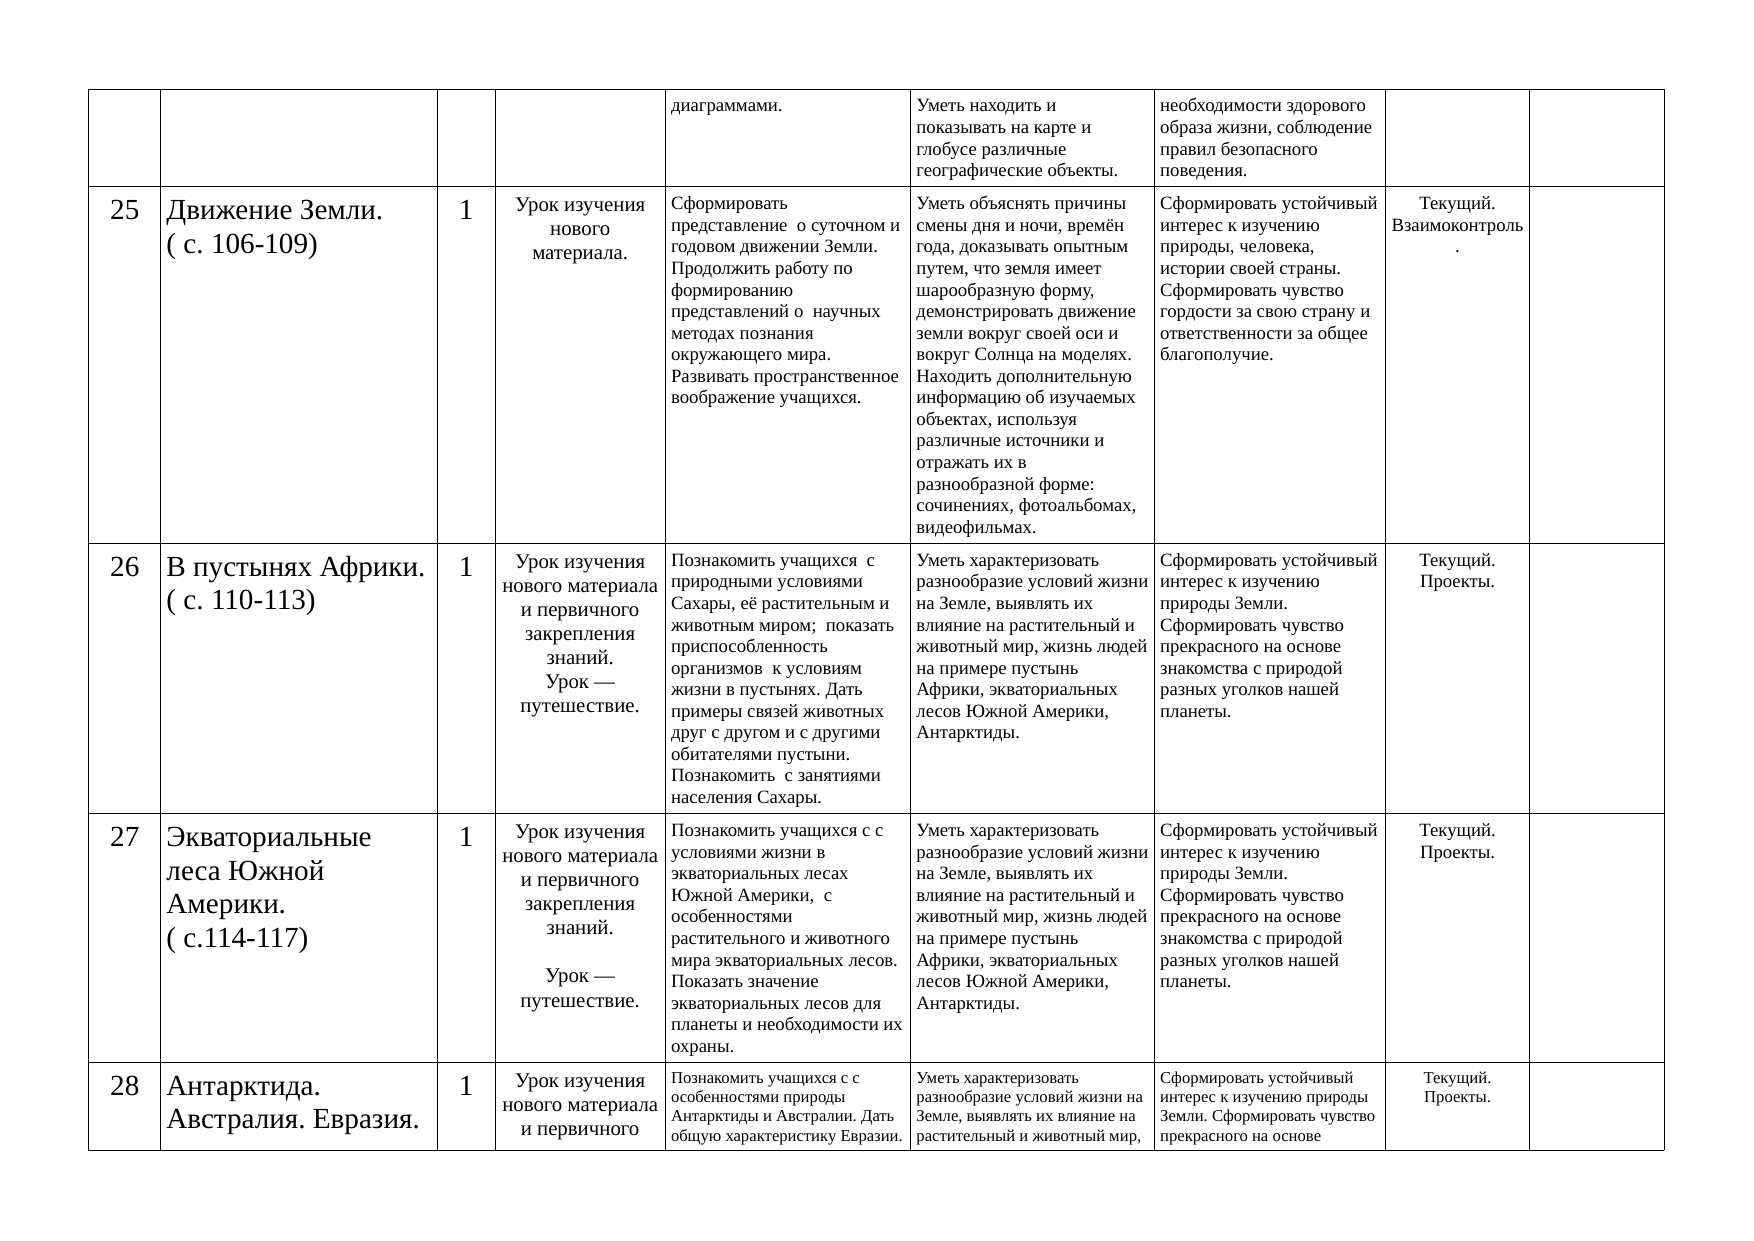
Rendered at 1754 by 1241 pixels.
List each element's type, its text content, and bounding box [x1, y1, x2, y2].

table_cell Сформировать устойчивый интерес к изучению природы Земли. Сформировать чувство прекрасного на основе знакомства с природой разных уголков нашей планеты. [1155, 814, 1385, 1062]
table_cell 27 [89, 814, 160, 1062]
table_cell Антарктида. Австралия. Евразия. [161, 1063, 437, 1150]
table_cell [161, 90, 437, 186]
table_cell Текущий. Проекты. [1386, 544, 1529, 813]
table_cell Текущий. Взаимоконтроль. [1386, 187, 1529, 543]
table_cell Сформировать устойчивый интерес к изучению природы, человека, истории своей страны. Сформировать чувство гордости за свою страну и ответственности за общее благополучие. [1155, 187, 1385, 543]
table_cell Урок изучения нового материала. [496, 187, 665, 543]
table_cell [1530, 1063, 1664, 1150]
table_cell Текущий. Проекты. [1386, 814, 1529, 1062]
table_cell Уметь характеризовать разнообразие условий жизни на Земле, выявлять их влияние на растительный и животный мир, жизнь людей на примере пустынь Африки, экваториальных лесов Южной Америки, Антарктиды. [911, 544, 1154, 813]
table_cell 1 [438, 814, 495, 1062]
table_cell Сформировать устойчивый интерес к изучению природы Земли. Сформировать чувство прекрасного на основе [1155, 1063, 1385, 1150]
table_cell Познакомить учащихся с природными условиями Сахары, её растительным и животным миром; показать приспособленность организмов к условиям жизни в пустынях. Дать примеры связей животных друг с другом и с другими обитателями пустыни. Познакомить с занятиями населения Сахары. [666, 544, 910, 813]
table_cell 1 [438, 1063, 495, 1150]
table_cell Уметь находить и показывать на карте и глобусе различные географические объекты. [911, 90, 1154, 186]
table_cell [496, 90, 665, 186]
table_cell 26 [89, 544, 160, 813]
table_cell [1386, 90, 1529, 186]
table_cell В пустынях Африки. ( с. 110-113) [161, 544, 437, 813]
table_cell [1530, 544, 1664, 813]
table_cell Движение Земли. ( с. 106-109) [161, 187, 437, 543]
table_cell [1530, 90, 1664, 186]
table_cell необходимости здорового образа жизни, соблюдение правил безопасного поведения. [1155, 90, 1385, 186]
table_cell 25 [89, 187, 160, 543]
table_cell диаграммами. [666, 90, 910, 186]
table_cell [89, 90, 160, 186]
table_cell Урок изучения нового материала и первичного закрепления знаний. Урок — путешествие. [496, 814, 665, 1062]
table_cell Познакомить учащихся с с особенностями природы Антарктиды и Австралии. Дать общую характеристику Евразии. [666, 1063, 910, 1150]
table_cell Сформировать устойчивый интерес к изучению природы Земли. Сформировать чувство прекрасного на основе знакомства с природой разных уголков нашей планеты. [1155, 544, 1385, 813]
table_cell 28 [89, 1063, 160, 1150]
table_cell [1530, 187, 1664, 543]
table_cell [1530, 814, 1664, 1062]
table_cell Урок изучения нового материала и первичного [496, 1063, 665, 1150]
table_cell 1 [438, 187, 495, 543]
table_cell Уметь объяснять причины смены дня и ночи, времён года, доказывать опытным путем, что земля имеет шарообразную форму, демонстрировать движение земли вокруг своей оси и вокруг Солнца на моделях. Находить дополнительную информацию об изучаемых объектах, используя различные источники и отражать их в разнообразной форме: сочинениях, фотоальбомах, видеофильмах. [911, 187, 1154, 543]
table_cell Уметь характеризовать разнообразие условий жизни на Земле, выявлять их влияние на растительный и животный мир, жизнь людей на примере пустынь Африки, экваториальных лесов Южной Америки, Антарктиды. [911, 814, 1154, 1062]
table_cell Экваториальные леса Южной Америки. ( с.114-117) [161, 814, 437, 1062]
table_cell 1 [438, 544, 495, 813]
table_cell Сформировать представление о суточном и годовом движении Земли. Продолжить работу по формированию представлений о научных методах познания окружающего мира. Развивать пространственное воображение учащихся. [666, 187, 910, 543]
table_cell Уметь характеризовать разнообразие условий жизни на Земле, выявлять их влияние на растительный и животный мир, [911, 1063, 1154, 1150]
table_cell Урок изучения нового материала и первичного закрепления знаний. Урок — путешествие. [496, 544, 665, 813]
table_cell Текущий. Проекты. [1386, 1063, 1529, 1150]
table_cell [438, 90, 495, 186]
table_cell Познакомить учащихся с с условиями жизни в экваториальных лесах Южной Америки, с особенностями растительного и животного мира экваториальных лесов. Показать значение экваториальных лесов для планеты и необходимости их охраны. [666, 814, 910, 1062]
